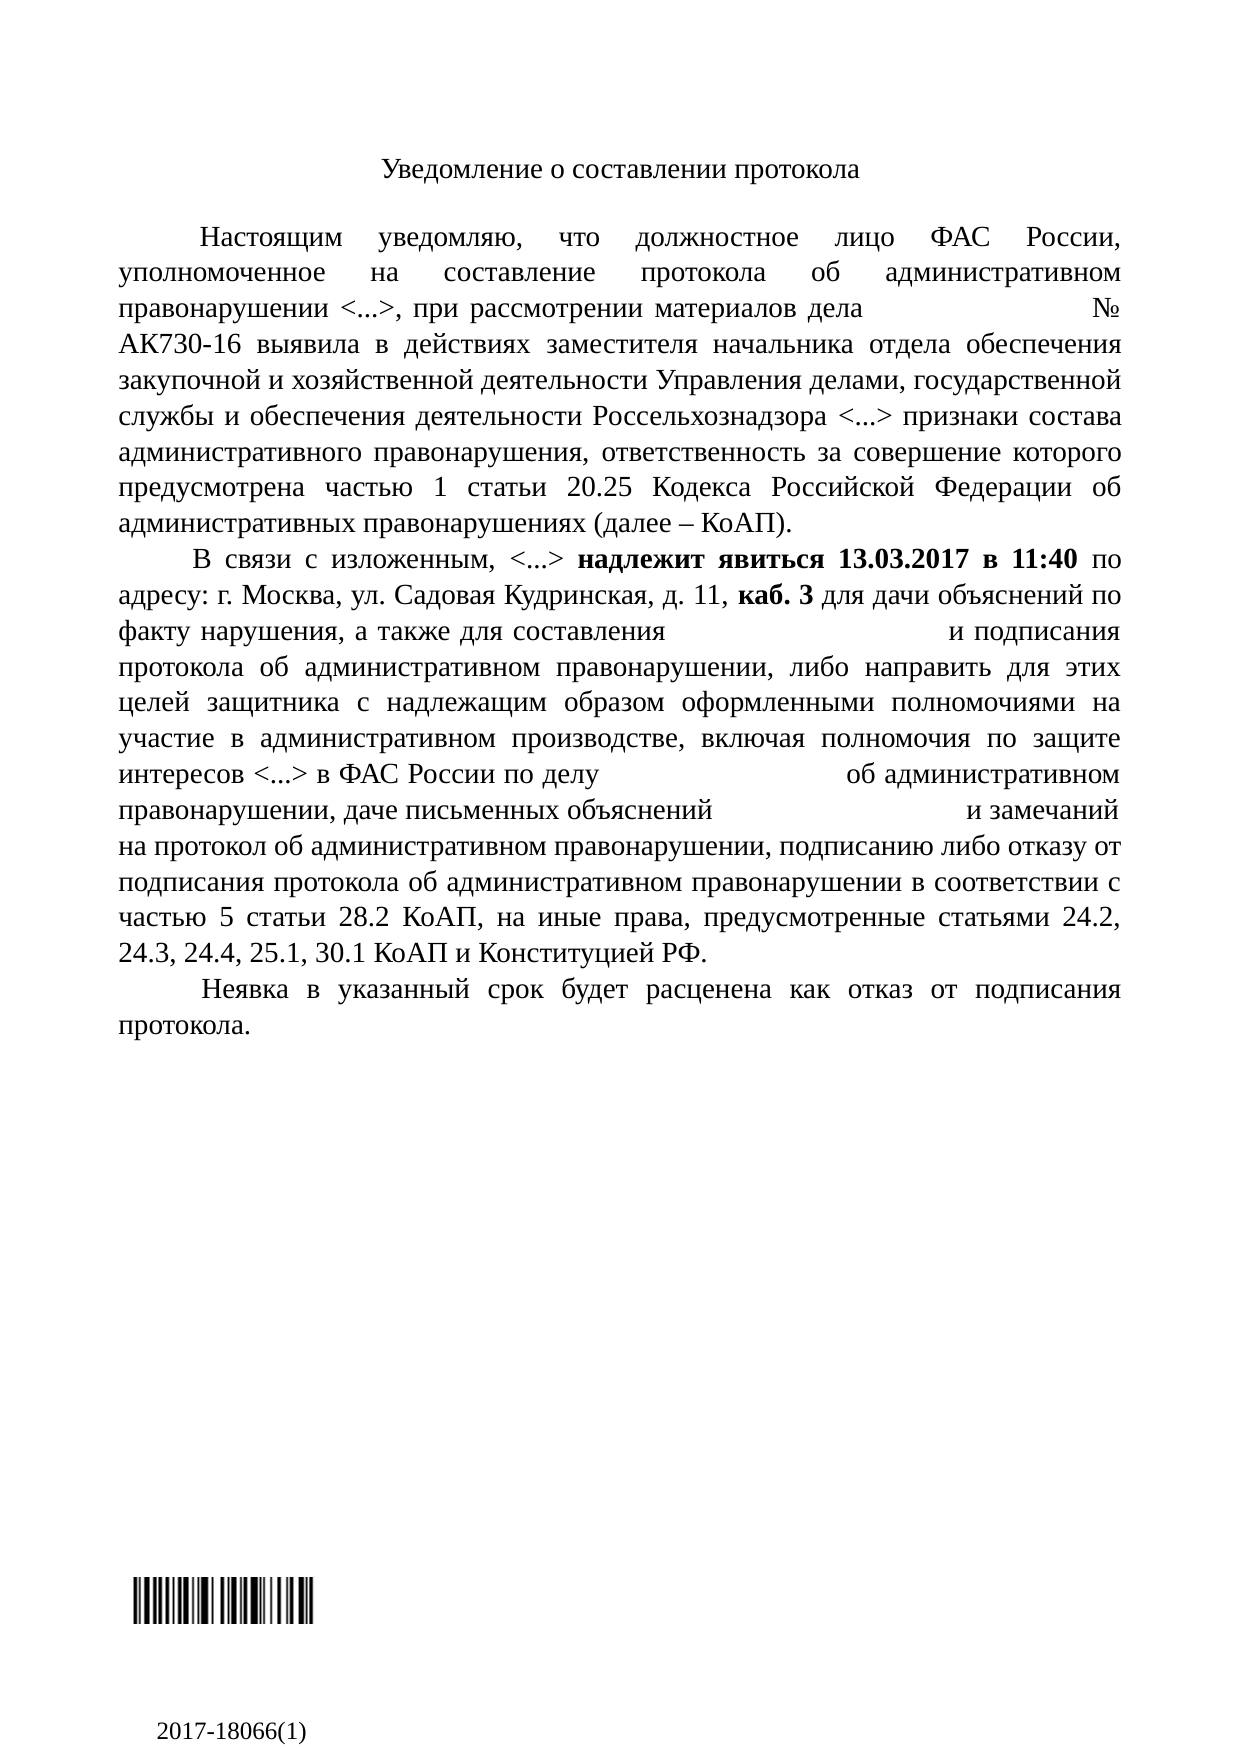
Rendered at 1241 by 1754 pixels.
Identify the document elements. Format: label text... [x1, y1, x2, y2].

picture [118, 1577, 331, 1624]
text Неявка в указанный срок будет расценена как отказ от подписания протокола. [118, 971, 1122, 1041]
text Настоящим уведомляю, что должностное лицо ФАС России, уполномоченное на составление протокола об административном правонарушении <...>, при рассмотрении материалов дела № АК730-16 выявила в действиях заместителя начальника отдела обеспечения закупочной и хозяйственной деятельности Управления делами, государственной службы и обеспечения деятельности Россельхознадзора <...> признаки состава административного правонарушения, ответственность за совершение которого предусмотрена частью 1 статьи 20.25 Кодекса Российской Федерации об административных правонарушениях (далее – КоАП). [118, 219, 1122, 539]
text Уведомление о составлении протокола [118, 152, 1122, 185]
text В связи с изложенным, <...> надлежит явиться 13.03.2017 в 11:40 по адресу: г. Москва, ул. Садовая Кудринская, д. 11, каб. 3 для дачи объяснений по факту нарушения, а также для составления и подписания протокола об административном правонарушении, либо направить для этих целей защитника с надлежащим образом оформленными полномочиями на участие в административном производстве, включая полномочия по защите интересов <...> в ФАС России по делу об административном правонарушении, даче письменных объяснений и замечаний на протокол об административном правонарушении, подписанию либо отказу от подписания протокола об административном правонарушении в соответствии с частью 5 статьи 28.2 КоАП, на иные права, предусмотренные статьями 24.2, 24.3, 24.4, 25.1, 30.1 КоАП и Конституцией РФ. [118, 541, 1122, 969]
